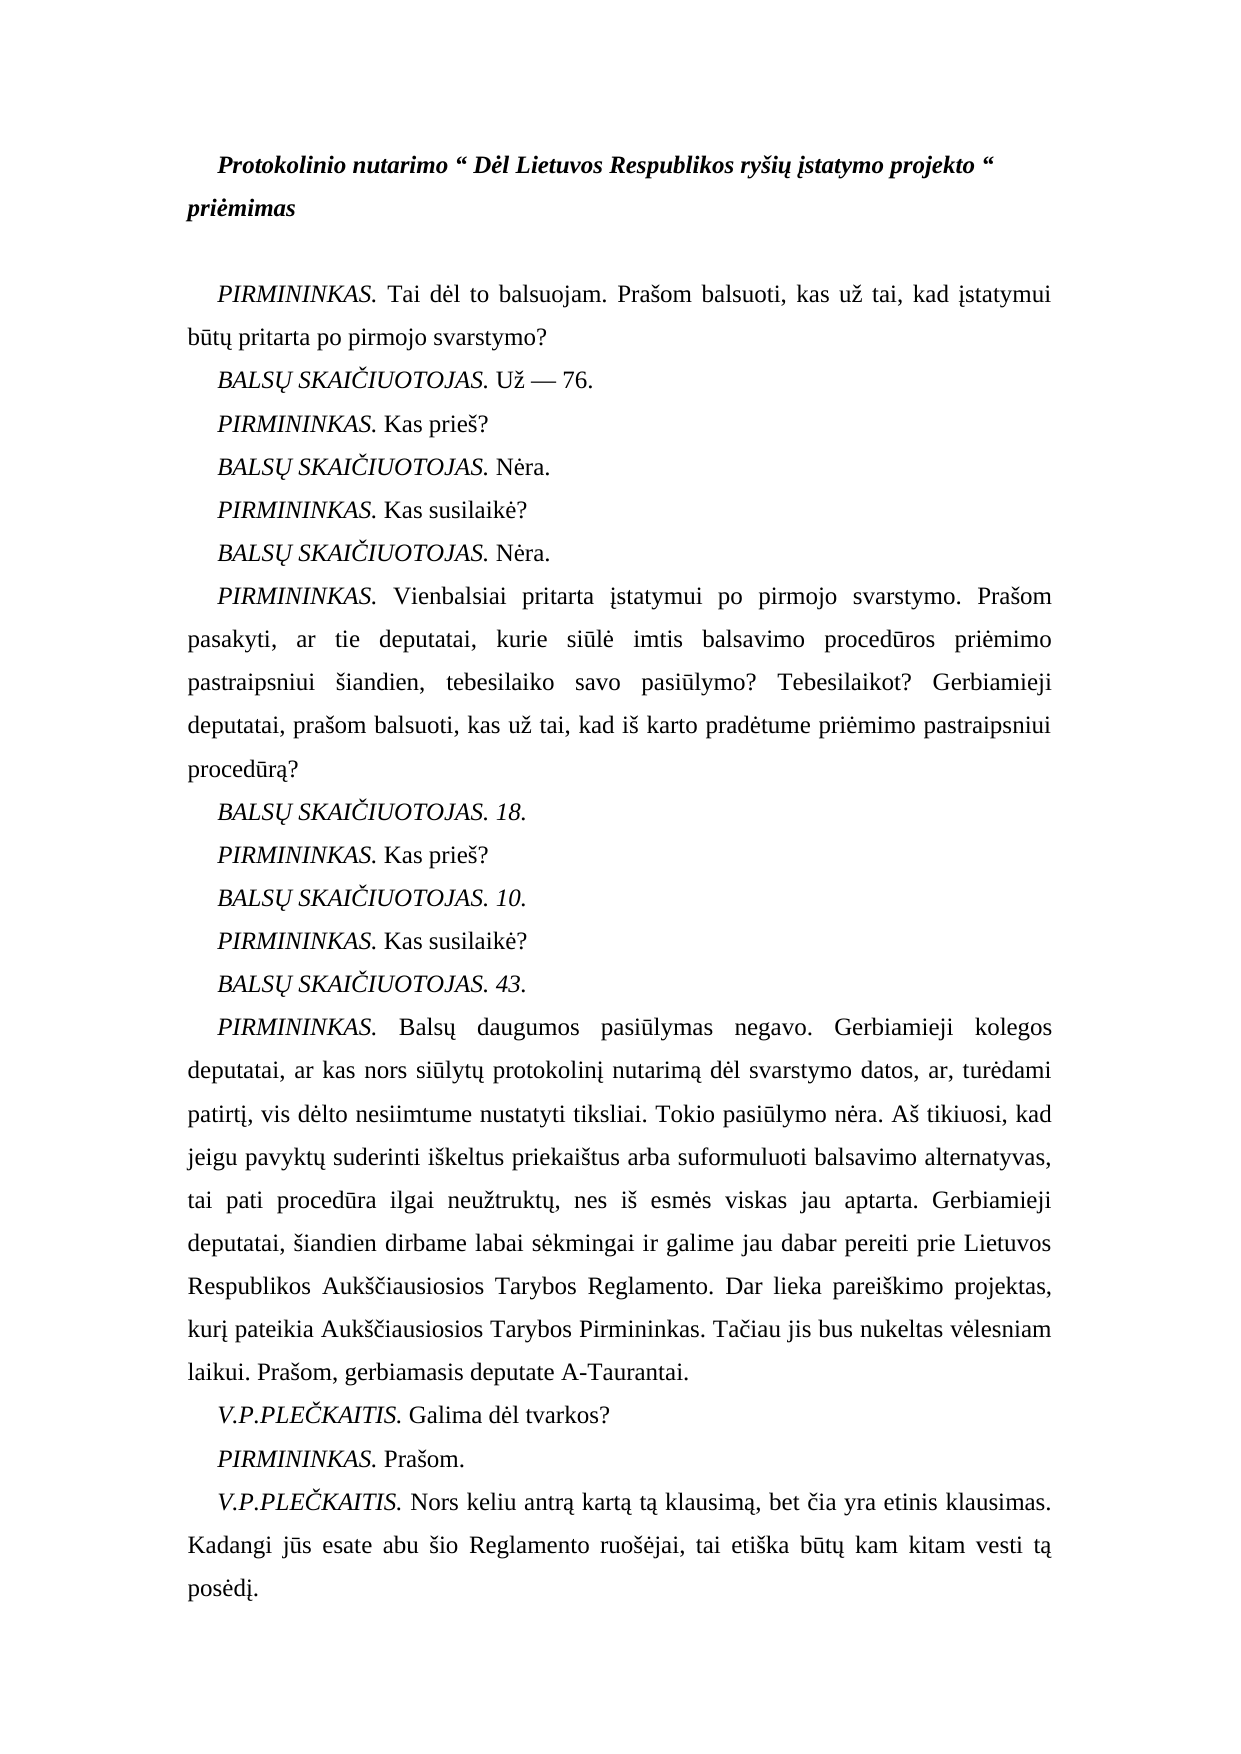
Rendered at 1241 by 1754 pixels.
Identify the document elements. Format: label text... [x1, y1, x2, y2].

text PIRMININKAS. Kas susilaikė? [187, 495, 1053, 524]
text BALSŲ SKAIČIUOTOJAS. 10. [187, 883, 1053, 912]
text PIRMININKAS. Kas prieš? [187, 840, 1053, 869]
text BALSŲ SKAIČIUOTOJAS. 18. [187, 797, 1053, 826]
text BALSŲ SKAIČIUOTOJAS. Už — 76. [187, 366, 1053, 394]
text V.P.PLEČKAITIS. Nors keliu antrą kartą tą klausimą, bet čia yra etinis klausimas. Kadangi jūs esate abu šio Reglamento ruošėjai, tai etiška būtų kam kitam vesti tą posėdį. [187, 1487, 1053, 1602]
text V.P.PLEČKAITIS. Galima dėl tvarkos? [187, 1401, 1053, 1429]
text PIRMININKAS. Kas susilaikė? [187, 926, 1053, 955]
text BALSŲ SKAIČIUOTOJAS. Nėra. [187, 538, 1053, 567]
text BALSŲ SKAIČIUOTOJAS. Nėra. [187, 452, 1053, 481]
subtitle Protokolinio nutarimo “ Dėl Lietuvos Respublikos ryšių įstatymo projekto “ priėmimas [187, 150, 1053, 222]
text PIRMININKAS. Vienbalsiai pritarta įstatymui po pirmojo svarstymo. Prašom pasakyti, ar tie deputatai, kurie siūlė imtis balsavimo procedūros priėmimo pastraipsniui šiandien, tebesilaiko savo pasiūlymo? Tebesilaikot? Gerbiamieji deputatai, prašom balsuoti, kas už tai, kad iš karto pradėtume priėmimo pastraipsniui procedūrą? [187, 581, 1053, 782]
text PIRMININKAS. Prašom. [187, 1444, 1053, 1472]
text PIRMININKAS. Tai dėl to balsuojam. Prašom balsuoti, kas už tai, kad įstatymui būtų pritarta po pirmojo svarstymo? [187, 279, 1053, 351]
text PIRMININKAS. Balsų daugumos pasiūlymas negavo. Gerbiamieji kolegos deputatai, ar kas nors siūlytų protokolinį nutarimą dėl svarstymo datos, ar, turėdami patirtį, vis dėlto nesiimtume nustatyti tiksliai. Tokio pasiūlymo nėra. Aš tikiuosi, kad jeigu pavyktų suderinti iškeltus priekaištus arba suformuluoti balsavimo alternatyvas, tai pati procedūra ilgai neužtruktų, nes iš esmės viskas jau aptarta. Gerbiamieji deputatai, šiandien dirbame labai sėkmingai ir galime jau dabar pereiti prie Lietuvos Respublikos Aukščiausiosios Tarybos Reglamento. Dar lieka pareiškimo projektas, kurį pateikia Aukščiausiosios Tarybos Pirmininkas. Tačiau jis bus nukeltas vėlesniam laikui. Prašom, gerbiamasis deputate A-Taurantai. [187, 1012, 1053, 1386]
text PIRMININKAS. Kas prieš? [187, 409, 1053, 437]
text BALSŲ SKAIČIUOTOJAS. 43. [187, 969, 1053, 998]
